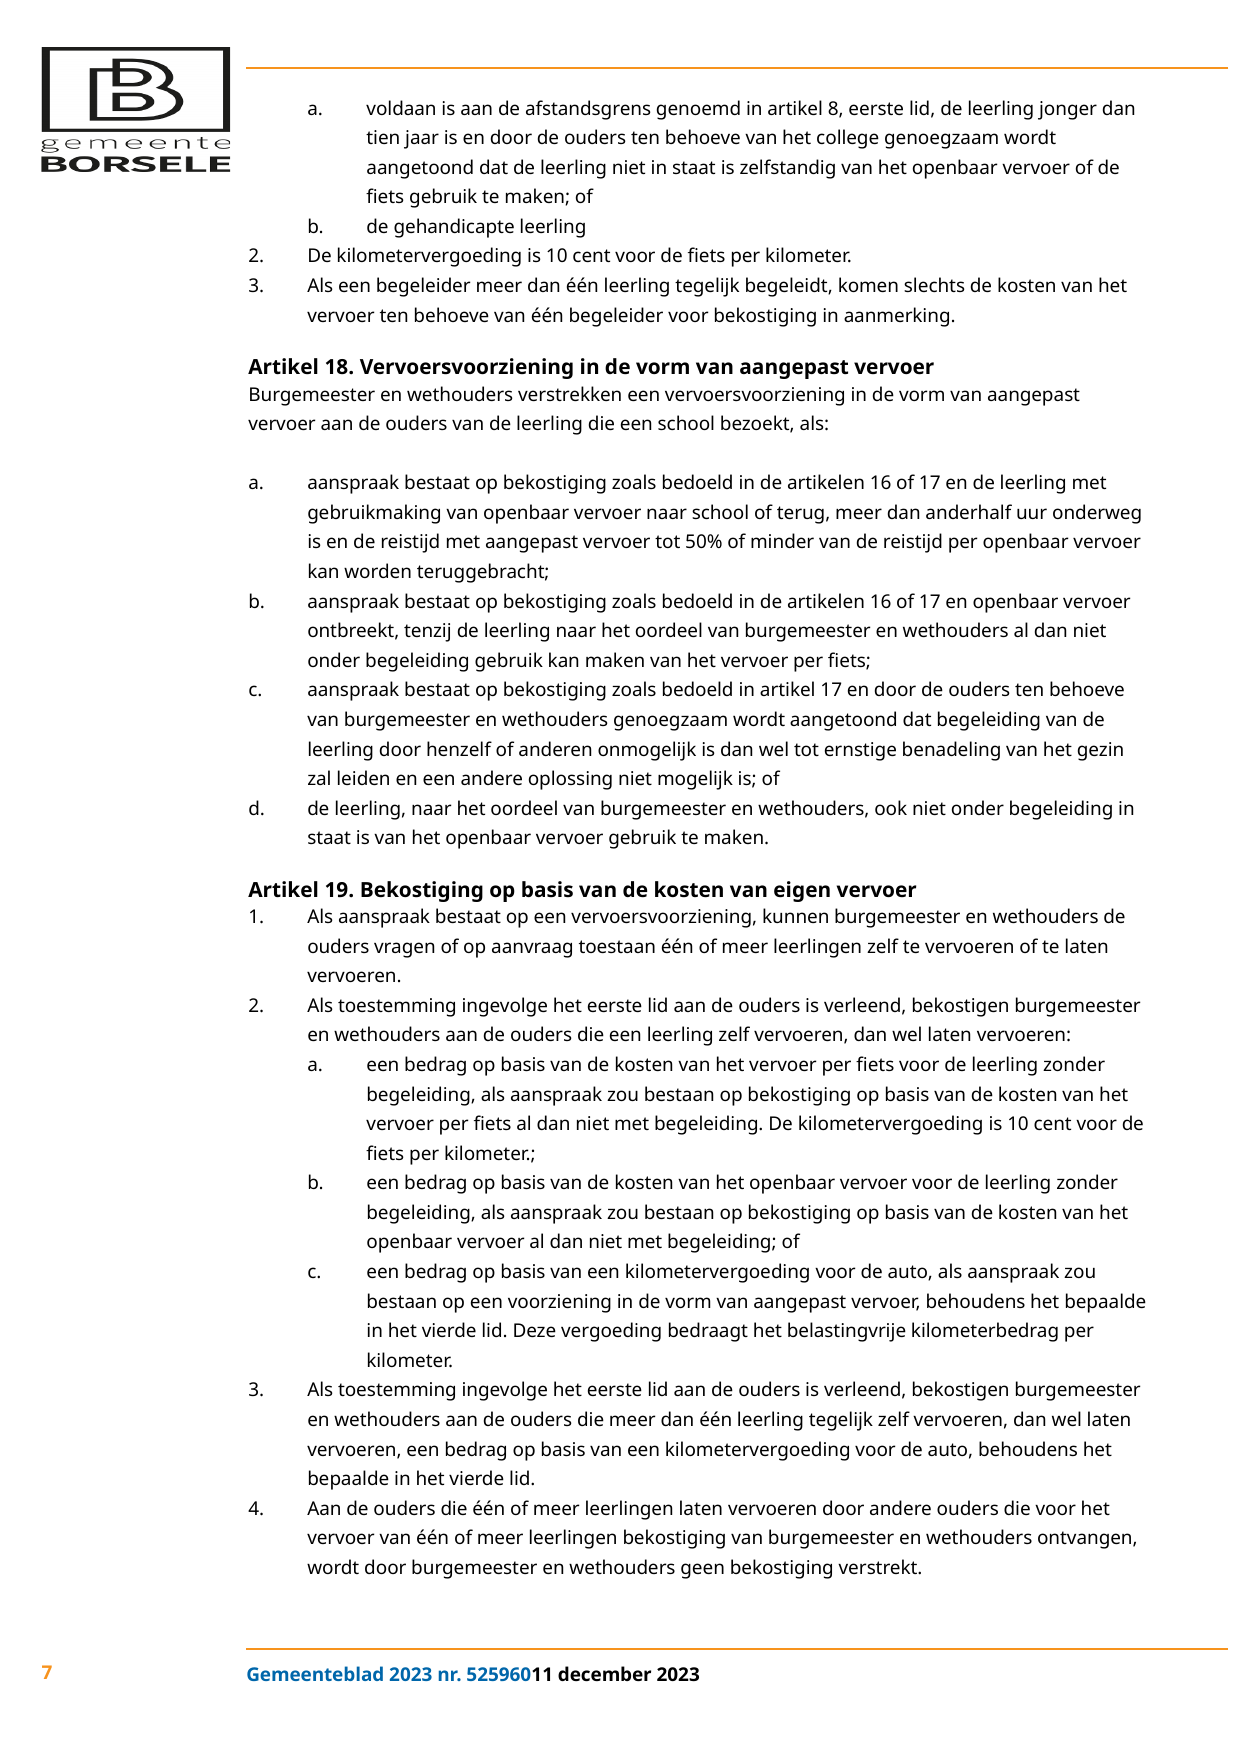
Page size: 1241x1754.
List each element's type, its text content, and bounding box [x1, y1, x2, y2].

list Als toestemming ingevolge het eerste lid aan de ouders is verleend, bekostigen burgemeester en wethouders aan de ouders die meer dan één leerling tegelijk zelf vervoeren, dan wel laten vervoeren, een bedrag op basis van een kilometervergoeding voor de auto, behoudens het bepaalde in het vierde lid. [248, 1377, 1152, 1491]
list een bedrag op basis van een kilometervergoeding voor de auto, als aanspraak zou bestaan op een voorziening in de vorm van aangepast vervoer, behoudens het bepaalde in het vierde lid. Deze vergoeding bedraagt het belastingvrije kilometerbedrag per kilometer. [307, 1258, 1152, 1373]
text Artikel 19. Bekostiging op basis van de kosten van eigen vervoer [248, 875, 1152, 903]
list Als toestemming ingevolge het eerste lid aan de ouders is verleend, bekostigen burgemeester en wethouders aan de ouders die een leerling zelf vervoeren, dan wel laten vervoeren: [248, 992, 1152, 1047]
list aanspraak bestaat op bekostiging zoals bedoeld in de artikelen 16 of 17 en de leerling met gebruikmaking van openbaar vervoer naar school of terug, meer dan anderhalf uur onderweg is en de reistijd met aangepast vervoer tot 50% of minder van de reistijd per openbaar vervoer kan worden teruggebracht; [248, 469, 1152, 584]
picture [41, 47, 231, 172]
list Als een begeleider meer dan één leerling tegelijk begeleidt, komen slechts de kosten van het vervoer ten behoeve van één begeleider voor bekostiging in aanmerking. [248, 272, 1152, 328]
list aanspraak bestaat op bekostiging zoals bedoeld in de artikelen 16 of 17 en openbaar vervoer ontbreekt, tenzij de leerling naar het oordeel van burgemeester en wethouders al dan niet onder begeleiding gebruik kan maken van het vervoer per fiets; [248, 588, 1152, 673]
list een bedrag op basis van de kosten van het vervoer per fiets voor de leerling zonder begeleiding, als aanspraak zou bestaan op bekostiging op basis van de kosten van het vervoer per fiets al dan niet met begeleiding. De kilometervergoeding is 10 cent voor de fiets per kilometer.; [307, 1051, 1152, 1166]
text Artikel 18. Vervoersvoorziening in de vorm van aangepast vervoer [248, 352, 1152, 381]
list Als aanspraak bestaat op een vervoersvoorziening, kunnen burgemeester en wethouders de ouders vragen of op aanvraag toestaan één of meer leerlingen zelf te vervoeren of te laten vervoeren. [248, 903, 1152, 988]
list een bedrag op basis van de kosten van het openbaar vervoer voor de leerling zonder begeleiding, als aanspraak zou bestaan op bekostiging op basis van de kosten van het openbaar vervoer al dan niet met begeleiding; of [307, 1169, 1152, 1254]
list Aan de ouders die één of meer leerlingen laten vervoeren door andere ouders die voor het vervoer van één of meer leerlingen bekostiging van burgemeester en wethouders ontvangen, wordt door burgemeester en wethouders geen bekostiging verstrekt. [248, 1495, 1152, 1580]
list de leerling, naar het oordeel van burgemeester en wethouders, ook niet onder begeleiding in staat is van het openbaar vervoer gebruik te maken. [248, 795, 1152, 850]
list de gehandicapte leerling [307, 213, 1152, 239]
list voldaan is aan de afstandsgrens genoemd in artikel 8, eerste lid, de leerling jonger dan tien jaar is en door de ouders ten behoeve van het college genoegzaam wordt aangetoond dat de leerling niet in staat is zelfstandig van het openbaar vervoer of de fiets gebruik te maken; of [307, 95, 1152, 209]
list De kilometervergoeding is 10 cent voor de fiets per kilometer. [248, 243, 1152, 268]
list aanspraak bestaat op bekostiging zoals bedoeld in artikel 17 en door de ouders ten behoeve van burgemeester en wethouders genoegzaam wordt aangetoond dat begeleiding van de leerling door henzelf of anderen onmogelijk is dan wel tot ernstige benadeling van het gezin zal leiden en een andere oplossing niet mogelijk is; of [248, 677, 1152, 791]
text Burgemeester en wethouders verstrekken een vervoersvoorziening in de vorm van aangepast vervoer aan de ouders van de leerling die een school bezoekt, als: [248, 381, 1152, 436]
